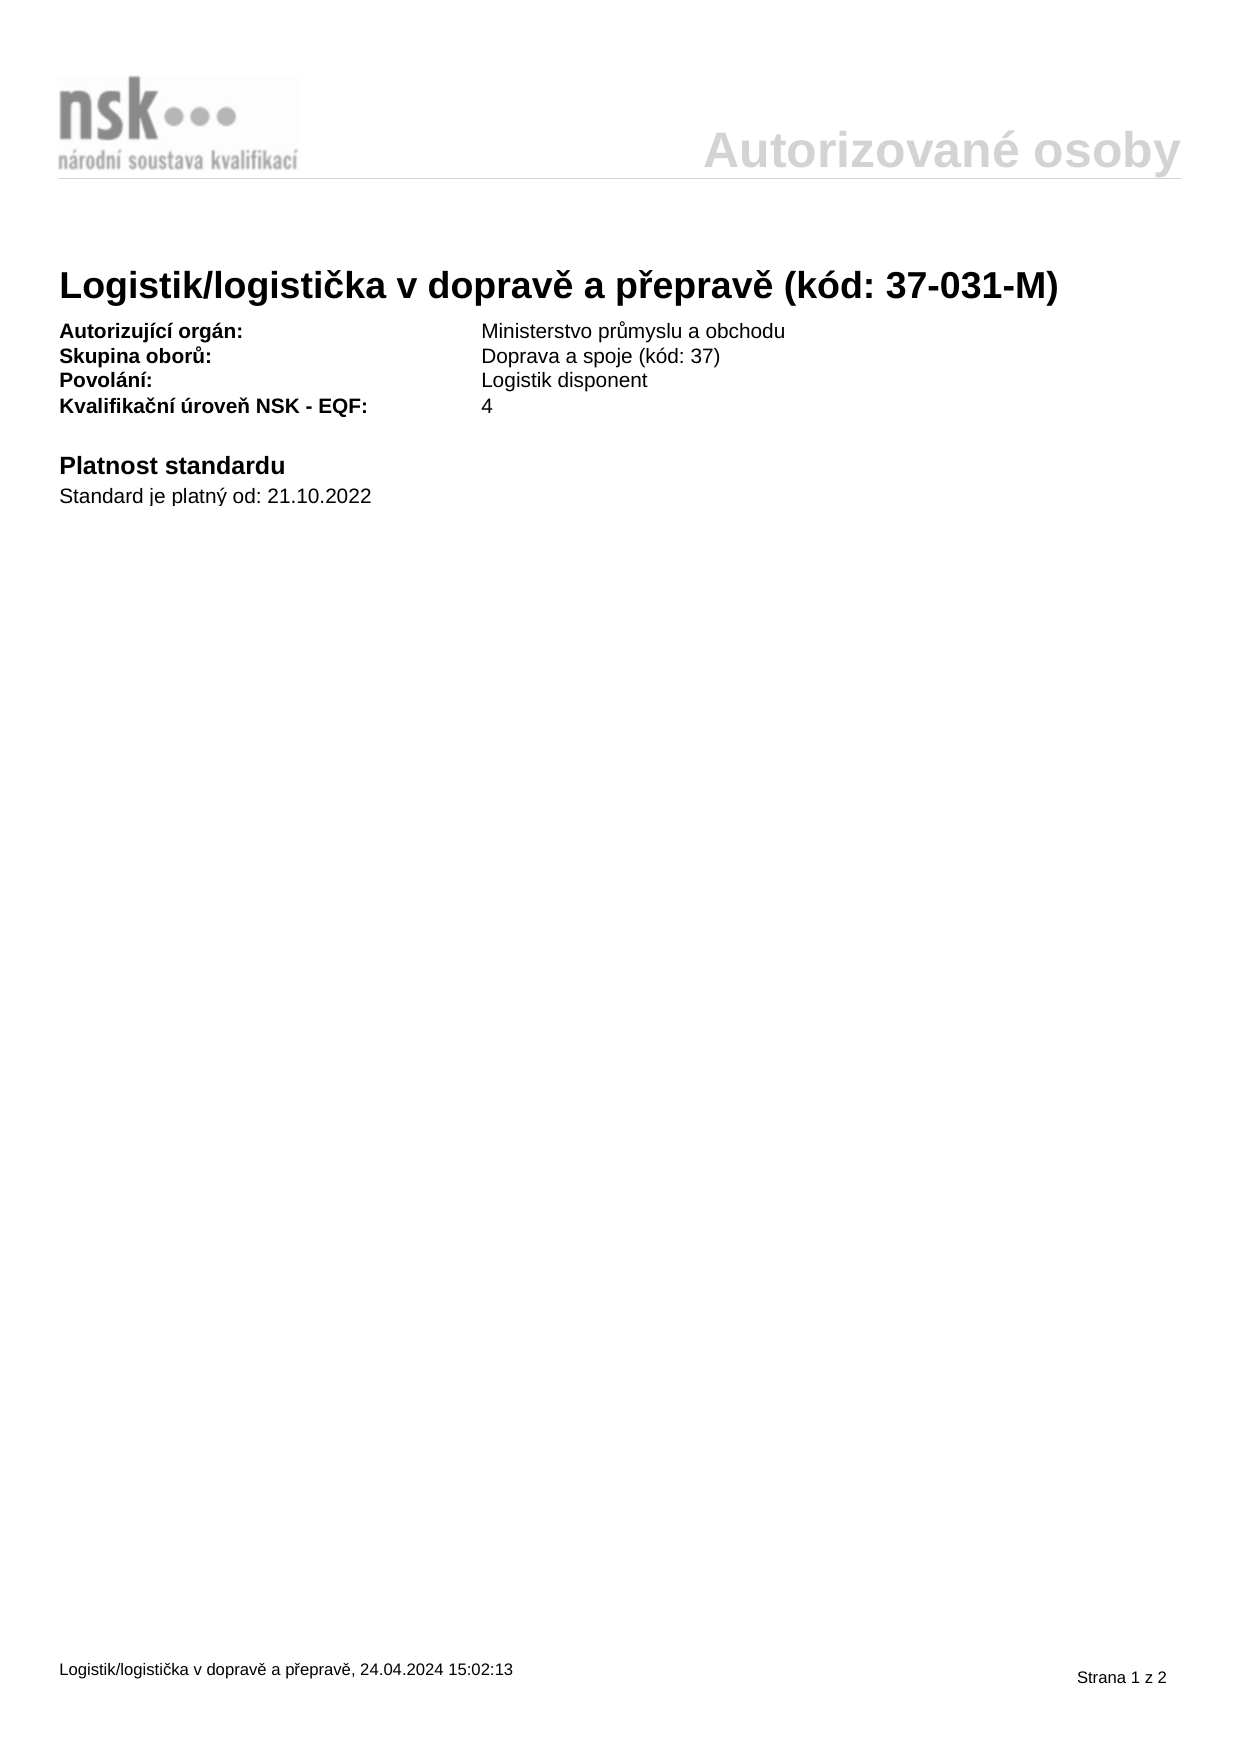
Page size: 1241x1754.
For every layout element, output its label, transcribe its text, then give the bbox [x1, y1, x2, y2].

table_cell [1167, 1384, 1181, 1659]
table_cell [481, 806, 617, 1106]
table_cell [59, 1384, 119, 1659]
table_cell [59, 1106, 119, 1383]
table_cell [59, 196, 119, 224]
table_cell [119, 1384, 481, 1659]
table_cell [1167, 806, 1181, 1106]
table_cell [860, 1106, 886, 1383]
table_cell 4 [481, 394, 1181, 417]
table_cell [59, 172, 119, 178]
table_cell Skupina oborů: [59, 344, 481, 368]
table_cell [59, 806, 119, 1106]
table_cell [618, 196, 626, 224]
table_cell [59, 506, 119, 806]
table_cell [119, 196, 481, 224]
table_cell [886, 1384, 1167, 1659]
table_cell [886, 1106, 1167, 1383]
picture [57, 59, 619, 172]
table_cell [626, 806, 860, 1106]
table_cell [119, 1106, 481, 1383]
table_cell Kvalifikační úroveň NSK - EQF: [59, 394, 481, 417]
table_cell [860, 196, 886, 224]
table_cell [119, 307, 481, 319]
table_cell Doprava a spoje (kód: 37) [481, 344, 1181, 368]
table_cell [618, 307, 626, 319]
table_cell Strana 1 z 2 [860, 1660, 1167, 1696]
table_cell [618, 418, 626, 447]
table_cell [626, 418, 860, 447]
table_cell Autorizující orgán: [59, 319, 481, 343]
table_cell [860, 307, 886, 319]
table_cell [119, 418, 481, 447]
table_cell [1167, 307, 1181, 319]
table_cell [860, 506, 886, 806]
table_cell [59, 418, 119, 447]
table_cell [1167, 1106, 1181, 1383]
table_cell [618, 1384, 626, 1659]
table_cell Platnost standardu [59, 448, 1181, 483]
table_cell [119, 506, 481, 806]
table_cell Logistik/logistička v dopravě a přepravě, 24.04.2024 15:02:13 [59, 1660, 860, 1696]
table_cell [886, 806, 1167, 1106]
table_cell Logistik disponent [481, 368, 1181, 393]
table_cell [119, 172, 481, 178]
table_cell Logistik/logistička v dopravě a přepravě (kód: 37-031-M) [59, 224, 1181, 307]
table_cell [626, 307, 860, 319]
table_header [619, 59, 626, 172]
table_cell [481, 418, 617, 447]
table_cell [1167, 1660, 1181, 1696]
table_cell [860, 418, 886, 447]
table_cell [481, 196, 617, 224]
table_cell [1167, 196, 1181, 224]
table_cell [626, 1106, 860, 1383]
table_cell [1167, 506, 1181, 806]
table_cell [481, 1384, 617, 1659]
table_cell [481, 1106, 617, 1383]
table_cell [626, 1384, 860, 1659]
table_cell [886, 307, 1167, 319]
table_cell [886, 196, 1167, 224]
table_cell [119, 806, 481, 1106]
table_cell [481, 307, 617, 319]
table_cell [886, 418, 1167, 447]
table_cell [886, 506, 1167, 806]
table_cell Ministerstvo průmyslu a obchodu [481, 319, 1181, 344]
table_cell Povolání: [59, 368, 481, 392]
table_cell Standard je platný od: 21.10.2022 [59, 484, 1181, 506]
table_cell [626, 506, 860, 806]
table_cell [626, 196, 860, 224]
table_cell [860, 1384, 886, 1659]
table_cell [618, 506, 626, 806]
table_cell [1167, 418, 1181, 447]
table_cell [618, 1106, 626, 1383]
table_cell [59, 179, 1181, 196]
table_cell [481, 506, 617, 806]
table_cell [618, 172, 626, 178]
table_cell [59, 307, 119, 319]
table_cell [481, 172, 617, 178]
table_cell [860, 806, 886, 1106]
table_cell [618, 806, 626, 1106]
table_header Autorizované osoby [626, 59, 1181, 178]
